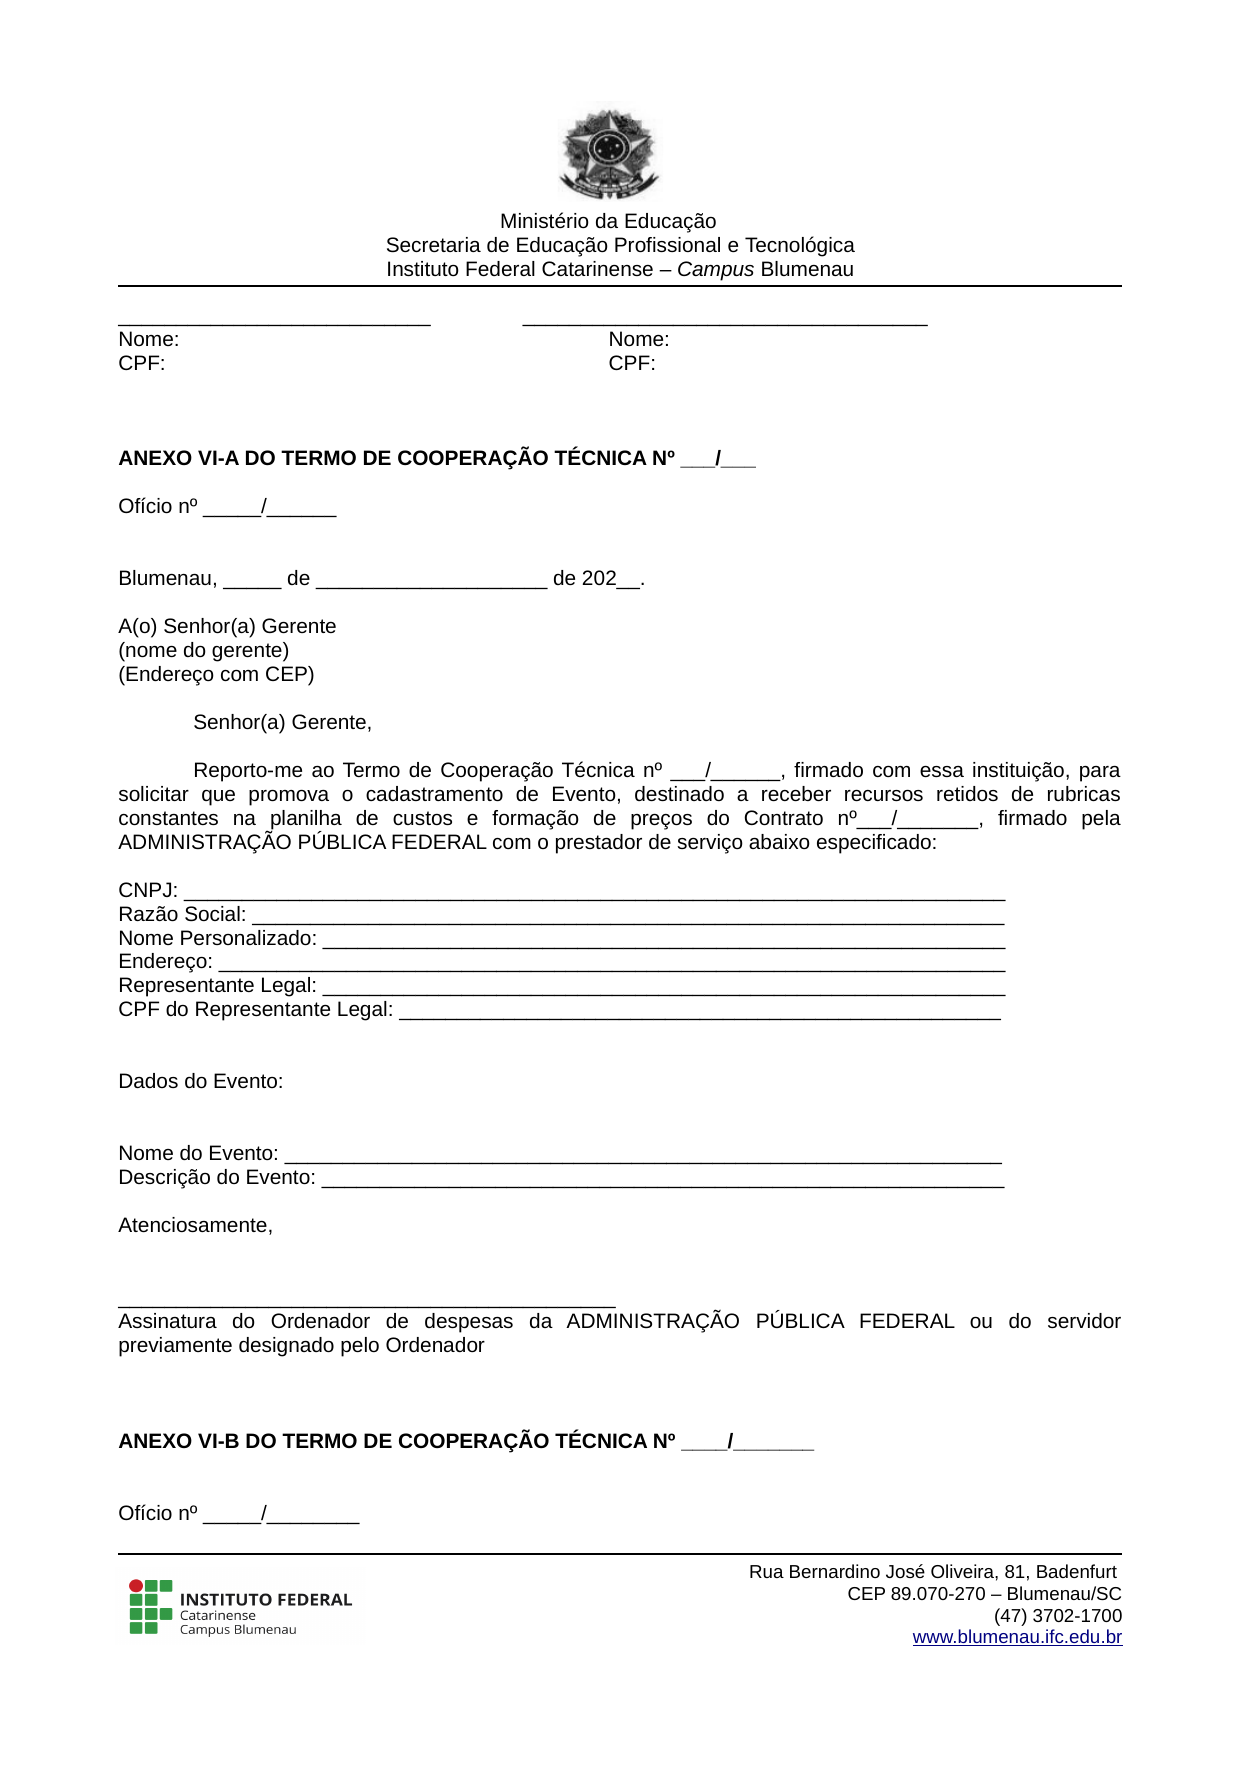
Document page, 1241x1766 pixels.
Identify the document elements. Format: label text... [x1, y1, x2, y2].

text Reporto-me ao Termo de Cooperação Técnica nº ___/______, firmado com essa instituição, para solicitar que promova o cadastramento de Evento, destinado a receber recursos retidos de rubricas constantes na planilha de custos e formação de preços do Contrato nº___/_______, firmado pela ADMINISTRAÇÃO PÚBLICA FEDERAL com o prestador de serviço abaixo especificado: [118, 758, 1122, 853]
text ___________________________ ___________________________________ [118, 302, 1122, 326]
text ANEXO VI-A DO TERMO DE COOPERAÇÃO TÉCNICA Nº ___/___ [118, 446, 1122, 470]
text Representante Legal: ___________________________________________________________ [118, 973, 1122, 997]
text Nome do Evento: ______________________________________________________________ [118, 1141, 1122, 1165]
picture [115, 1567, 366, 1645]
text Dados do Evento: [118, 1069, 1122, 1093]
text Atenciosamente, [118, 1213, 1122, 1237]
text Assinatura do Ordenador de despesas da ADMINISTRAÇÃO PÚBLICA FEDERAL ou do servidor previamente designado pelo Ordenador [118, 1309, 1122, 1357]
text (nome do gerente) [118, 638, 1122, 662]
text Ofício nº _____/______ [118, 494, 1122, 518]
text CPF: CPF: [118, 350, 1122, 374]
text Nome Personalizado: ___________________________________________________________ [118, 925, 1122, 949]
text Blumenau, _____ de ____________________ de 202__. [118, 566, 1122, 590]
text Senhor(a) Gerente, [118, 710, 1122, 734]
text Razão Social: _________________________________________________________________ [118, 901, 1122, 925]
text Ofício nº _____/________ [118, 1500, 1122, 1524]
text Nome: Nome: [118, 326, 1122, 350]
text Endereço: ____________________________________________________________________ [118, 949, 1122, 973]
text (Endereço com CEP) [118, 662, 1122, 686]
text CNPJ: _______________________________________________________________________ [118, 877, 1122, 901]
text Descrição do Evento: ___________________________________________________________ [118, 1165, 1122, 1189]
text ANEXO VI-B DO TERMO DE COOPERAÇÃO TÉCNICA Nº ____/_______ [118, 1428, 1122, 1452]
text ___________________________________________ [118, 1285, 1122, 1309]
text A(o) Senhor(a) Gerente [118, 614, 1122, 638]
text CPF do Representante Legal: ____________________________________________________ [118, 997, 1122, 1021]
